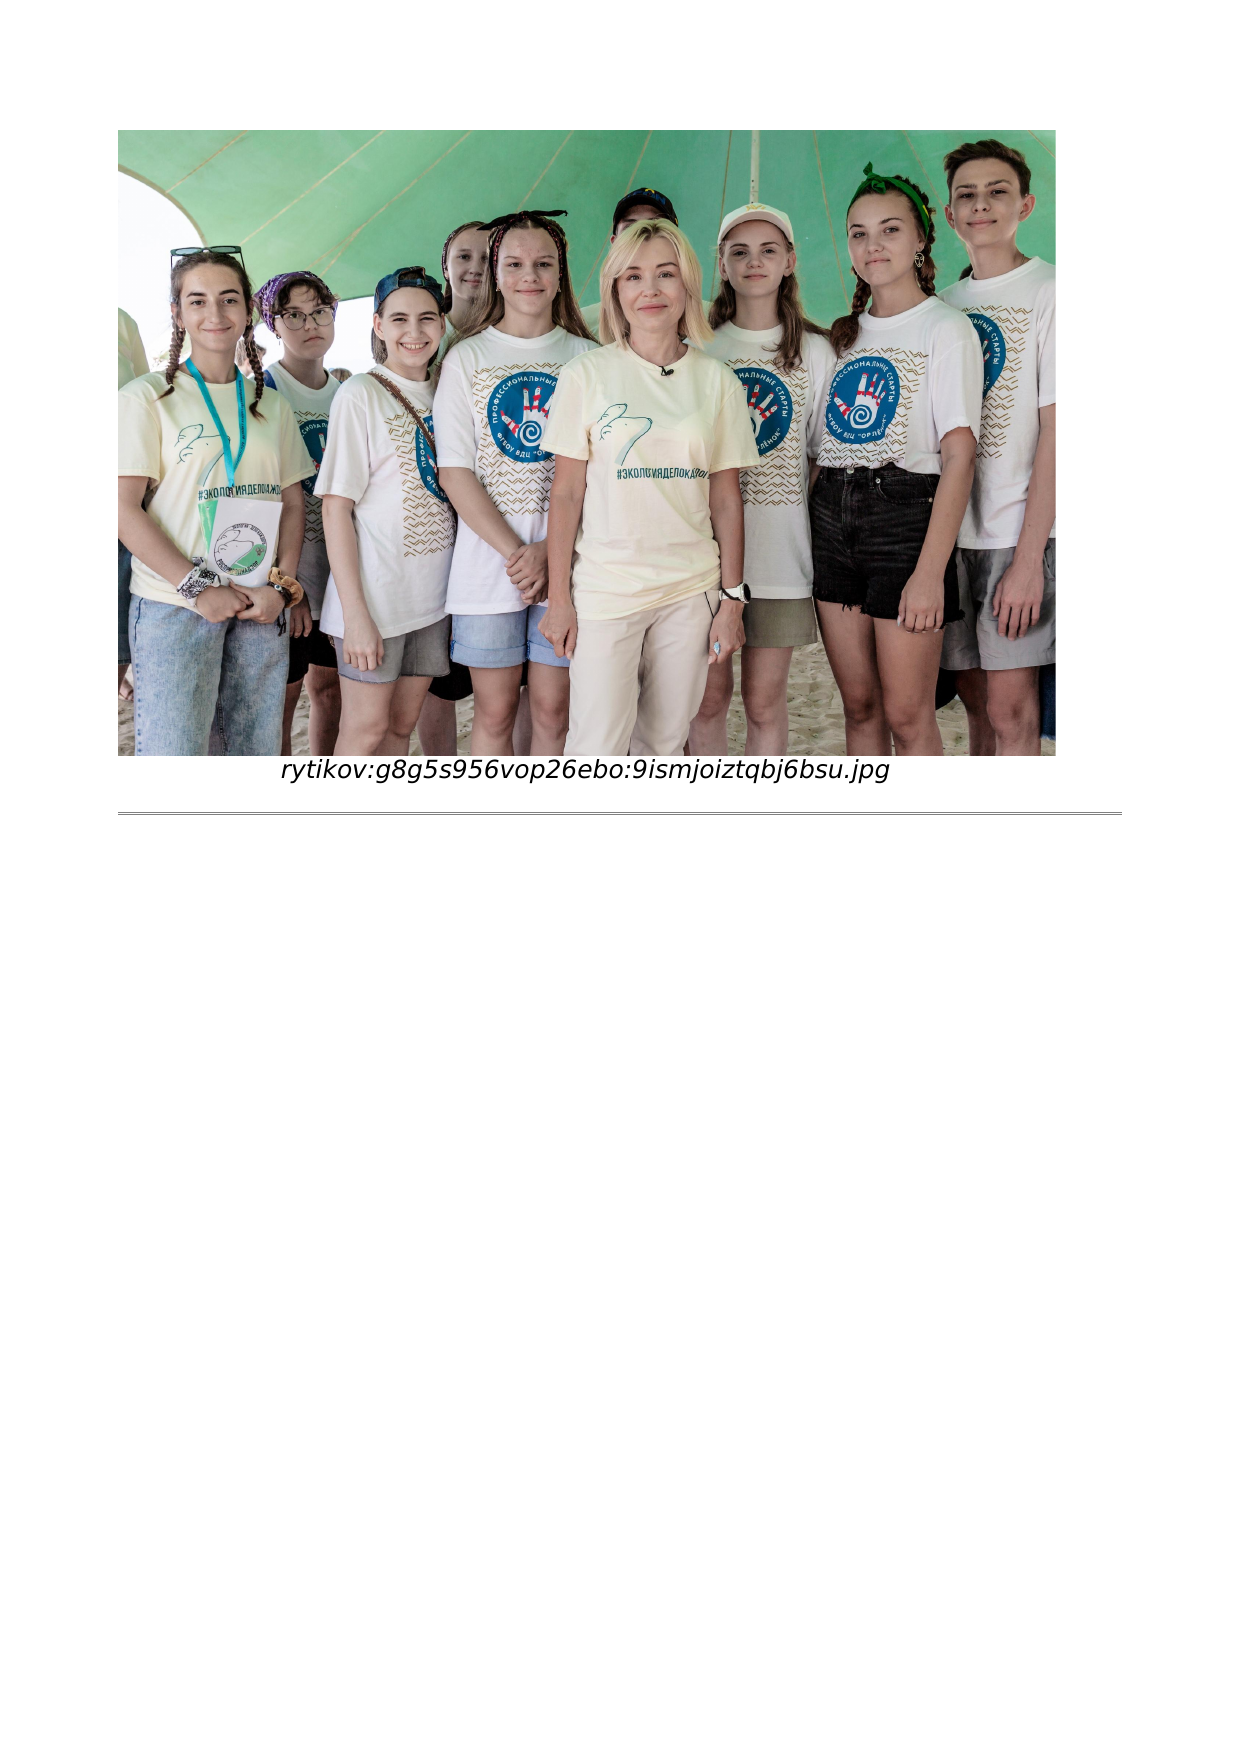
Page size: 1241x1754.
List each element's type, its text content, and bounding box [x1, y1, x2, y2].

text rytikov:g8g5s956vop26ebo:9ismjoiztqbj6bsu.jpg [118, 756, 1056, 785]
picture [118, 130, 1056, 756]
